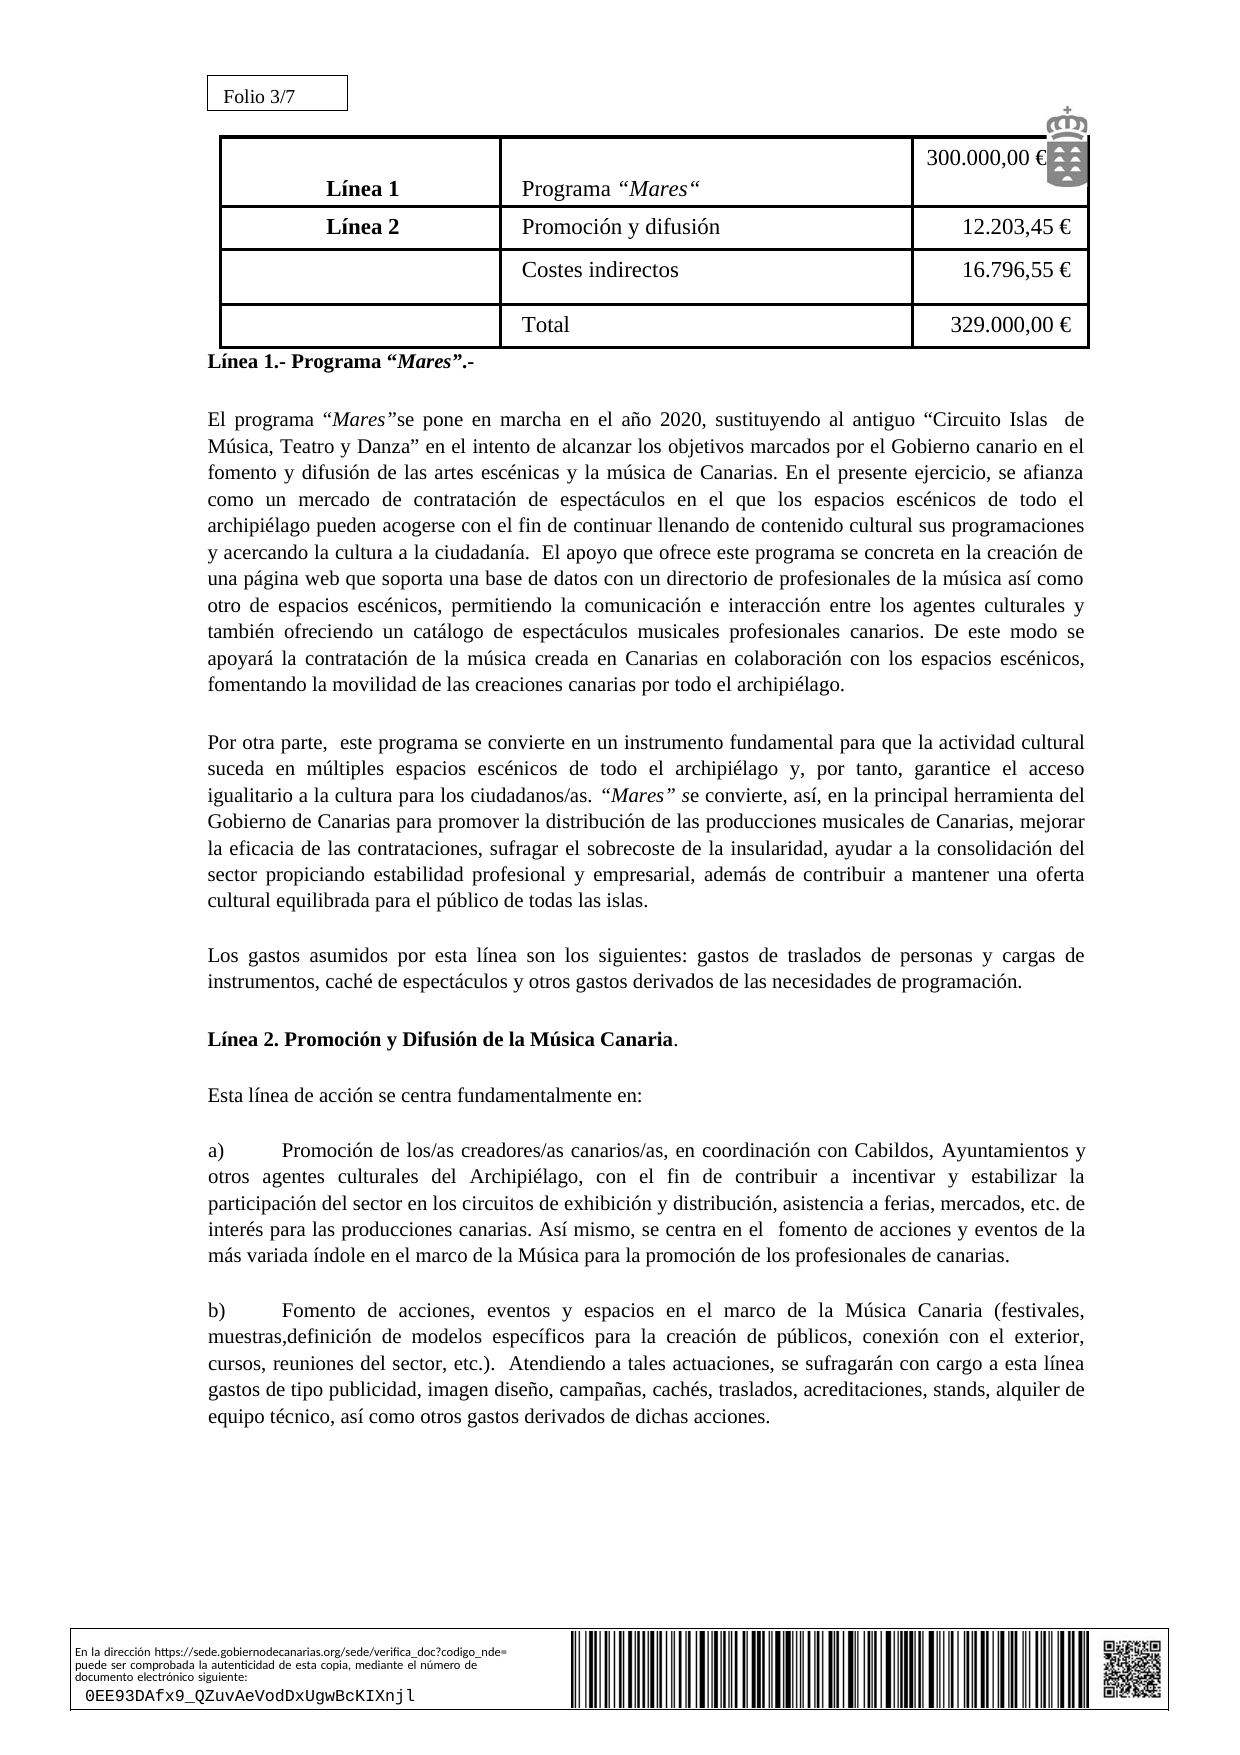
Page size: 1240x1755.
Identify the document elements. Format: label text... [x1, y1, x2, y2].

text Esta línea de acción se centra fundamentalmente en: [207, 1083, 1086, 1107]
list Promoción de los/as creadores/as canarios/as, en coordinación con Cabildos, Ayuntamientos y otros agentes culturales del Archipiélago, con el fin de contribuir a incentivar y estabilizar la participación del sector en los circuitos de exhibición y distribución, asistencia a ferias, mercados, etc. de interés para las producciones canarias. Así mismo, se centra en el fomento de acciones y eventos de la más variada índole en el marco de la Música para la promoción de los profesionales de canarias. [208, 1137, 1086, 1267]
table_cell Total [502, 306, 911, 346]
list Fomento de acciones, eventos y espacios en el marco de la Música Canaria (festivales, muestras,definición de modelos específicos para la creación de públicos, conexión con el exterior, cursos, reuniones del sector, etc.). Atendiendo a tales actuaciones, se sufragarán con cargo a esta línea gastos de tipo publicidad, imagen diseño, campañas, cachés, traslados, acreditaciones, stands, alquiler de equipo técnico, así como otros gastos derivados de dichas acciones. [208, 1298, 1086, 1428]
table_cell 300.000,00 € [914, 139, 1087, 205]
table_cell 16.796,55 € [914, 251, 1087, 302]
text Por otra parte, este programa se convierte en un instrumento fundamental para que la actividad cultural suceda en múltiples espacios escénicos de todo el archipiélago y, por tanto, garantice el acceso igualitario a la cultura para los ciudadanos/as. “Mares” se convierte, así, en la principal herramienta del Gobierno de Canarias para promover la distribución de las producciones musicales de Canarias, mejorar la eficacia de las contrataciones, sufragar el sobrecoste de la insularidad, ayudar a la consolidación del sector propiciando estabilidad profesional y empresarial, además de contribuir a mantener una oferta cultural equilibrada para el público de todas las islas. [207, 729, 1086, 912]
text Los gastos asumidos por esta línea son los siguientes: gastos de traslados de personas y cargas de instrumentos, caché de espectáculos y otros gastos derivados de las necesidades de programación. [207, 943, 1086, 993]
text El programa “Mares”se pone en marcha en el año 2020, sustituyendo al antiguo “Circuito Islas de Música, Teatro y Danza” en el intento de alcanzar los objetivos marcados por el Gobierno canario en el fomento y difusión de las artes escénicas y la música de Canarias. En el presente ejercicio, se afianza como un mercado de contratación de espectáculos en el que los espacios escénicos de todo el archipiélago pueden acogerse con el fin de continuar llenando de contenido cultural sus programaciones y acercando la cultura a la ciudadanía. El apoyo que ofrece este programa se concreta en la creación de una página web que soporta una base de datos con un directorio de profesionales de la música así como otro de espacios escénicos, permitiendo la comunicación e interacción entre los agentes culturales y también ofreciendo un catálogo de espectáculos musicales profesionales canarios. De este modo se apoyará la contratación de la música creada en Canarias en colaboración con los espacios escénicos, fomentando la movilidad de las creaciones canarias por todo el archipiélago. [207, 407, 1086, 696]
table_cell 12.203,45 € [914, 208, 1087, 248]
text Línea 2. Promoción y Difusión de la Música Canaria. [207, 1027, 1087, 1051]
table_cell Línea 1 [222, 139, 499, 205]
table_cell [222, 306, 499, 346]
table_cell Línea 2 [222, 208, 499, 248]
text Línea 1.- Programa “Mares”.- [207, 349, 1087, 373]
table_cell Programa “Mares“ [502, 139, 911, 205]
table_cell Promoción y difusión [502, 208, 911, 248]
table_cell Costes indirectos [502, 251, 911, 302]
table_cell [222, 251, 499, 302]
table_cell 329.000,00 € [914, 306, 1087, 346]
